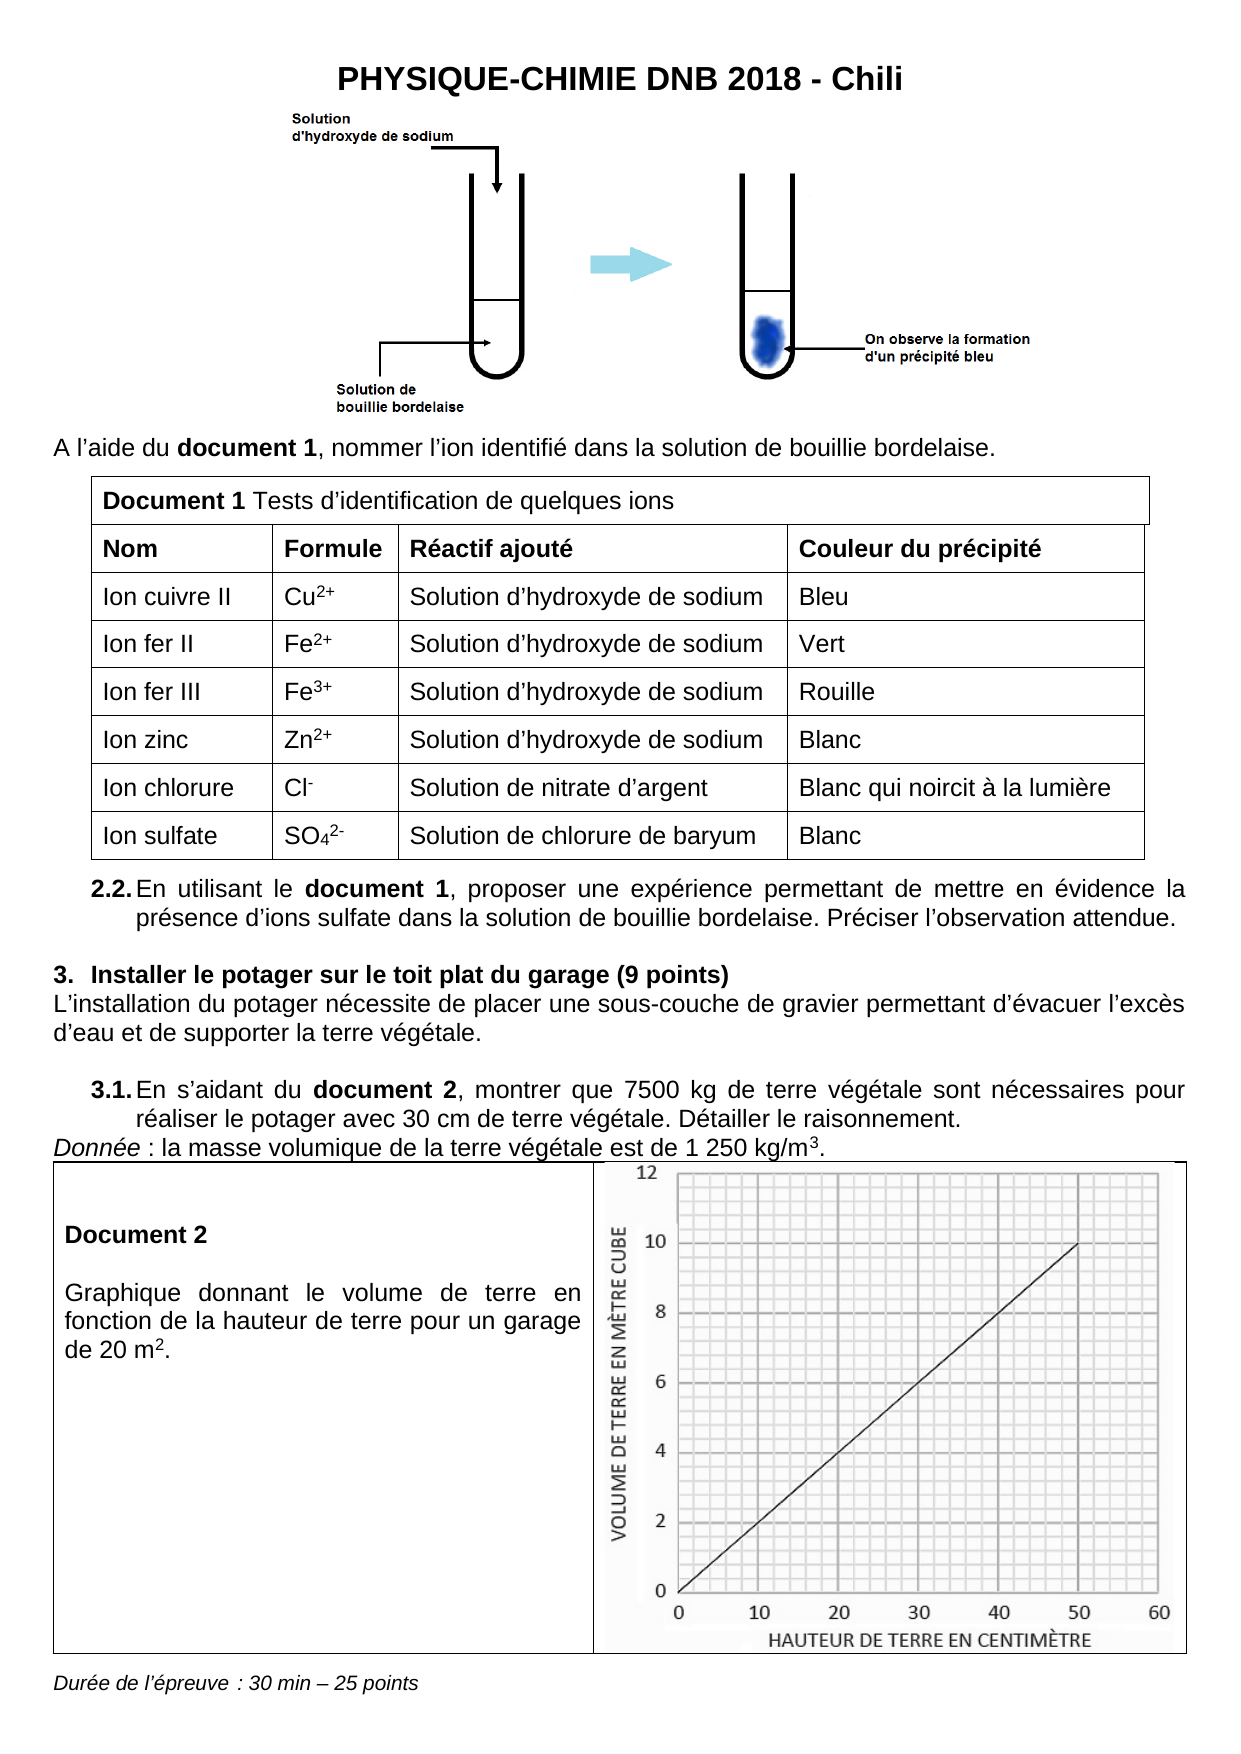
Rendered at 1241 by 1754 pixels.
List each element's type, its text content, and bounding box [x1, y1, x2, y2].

table_cell Vert [788, 621, 1144, 667]
table_cell [1145, 667, 1149, 715]
table_cell Bleu [788, 573, 1144, 619]
table_cell [1145, 620, 1149, 667]
table_cell Zn2+ [273, 716, 398, 763]
table_cell Solution d’hydroxyde de sodium [399, 668, 787, 715]
table_cell Blanc [788, 716, 1144, 763]
table_cell Ion fer III [92, 668, 272, 715]
table_cell Nom [92, 525, 272, 572]
table_cell Ion cuivre II [92, 573, 272, 619]
table_cell Solution d’hydroxyde de sodium [399, 621, 787, 667]
list Installer le potager sur le toit plat du garage (9 points) [53, 960, 1187, 989]
table_cell Solution de chlorure de baryum [399, 812, 787, 858]
table_cell [1145, 763, 1149, 811]
table_header [1175, 1163, 1186, 1653]
table_cell Solution de nitrate d’argent [399, 764, 787, 811]
table_cell Blanc qui noircit à la lumière [788, 764, 1144, 811]
table_cell Solution d’hydroxyde de sodium [399, 573, 787, 619]
text Donnée : la masse volumique de la terre végétale est de 1 250 kg/m3. [53, 1133, 1187, 1161]
table_cell Ion chlorure [92, 764, 272, 811]
table_header Document 2 Graphique donnant le volume de terre en fonction de la hauteur de terre pour un garage de 20 m2. [54, 1163, 593, 1653]
table_header Document 1 Tests d’identification de quelques ions [92, 477, 1149, 524]
table_cell Ion sulfate [92, 812, 272, 858]
table_cell [1145, 525, 1149, 572]
text A l’aide du document 1, nommer l’ion identifié dans la solution de bouillie bordelaise. [53, 433, 1187, 462]
table_cell Formule [273, 525, 398, 572]
text L’installation du potager nécessite de placer une sous-couche de gravier permettant d’évacuer l’excès d’eau et de supporter la terre végétale. [53, 989, 1187, 1046]
table_cell Blanc [788, 812, 1144, 858]
table_cell [1145, 811, 1149, 858]
table_cell Rouille [788, 668, 1144, 715]
list En utilisant le document 1, proposer une expérience permettant de mettre en évidence la présence d’ions sulfate dans la solution de bouillie bordelaise. Préciser l’observation attendue. [91, 874, 1187, 931]
table_cell Fe3+ [273, 668, 398, 715]
table_cell [1145, 715, 1149, 763]
table_cell Réactif ajouté [399, 525, 787, 572]
table_cell Couleur du précipité [788, 525, 1144, 572]
list En s’aidant du document 2, montrer que 7500 kg de terre végétale sont nécessaires pour réaliser le potager avec 30 cm de terre végétale. Détailler le raisonnement. [91, 1075, 1187, 1133]
table_cell Ion zinc [92, 716, 272, 763]
table_cell Cl- [273, 764, 398, 811]
picture [282, 97, 1041, 433]
table_cell Cu2+ [273, 573, 398, 619]
table_cell Ion fer II [92, 621, 272, 667]
table_cell Solution d’hydroxyde de sodium [399, 716, 787, 763]
table_cell Fe2+ [273, 621, 398, 667]
table_cell [1145, 572, 1149, 619]
table_cell SO42- [273, 812, 398, 858]
table_header [594, 1163, 604, 1653]
